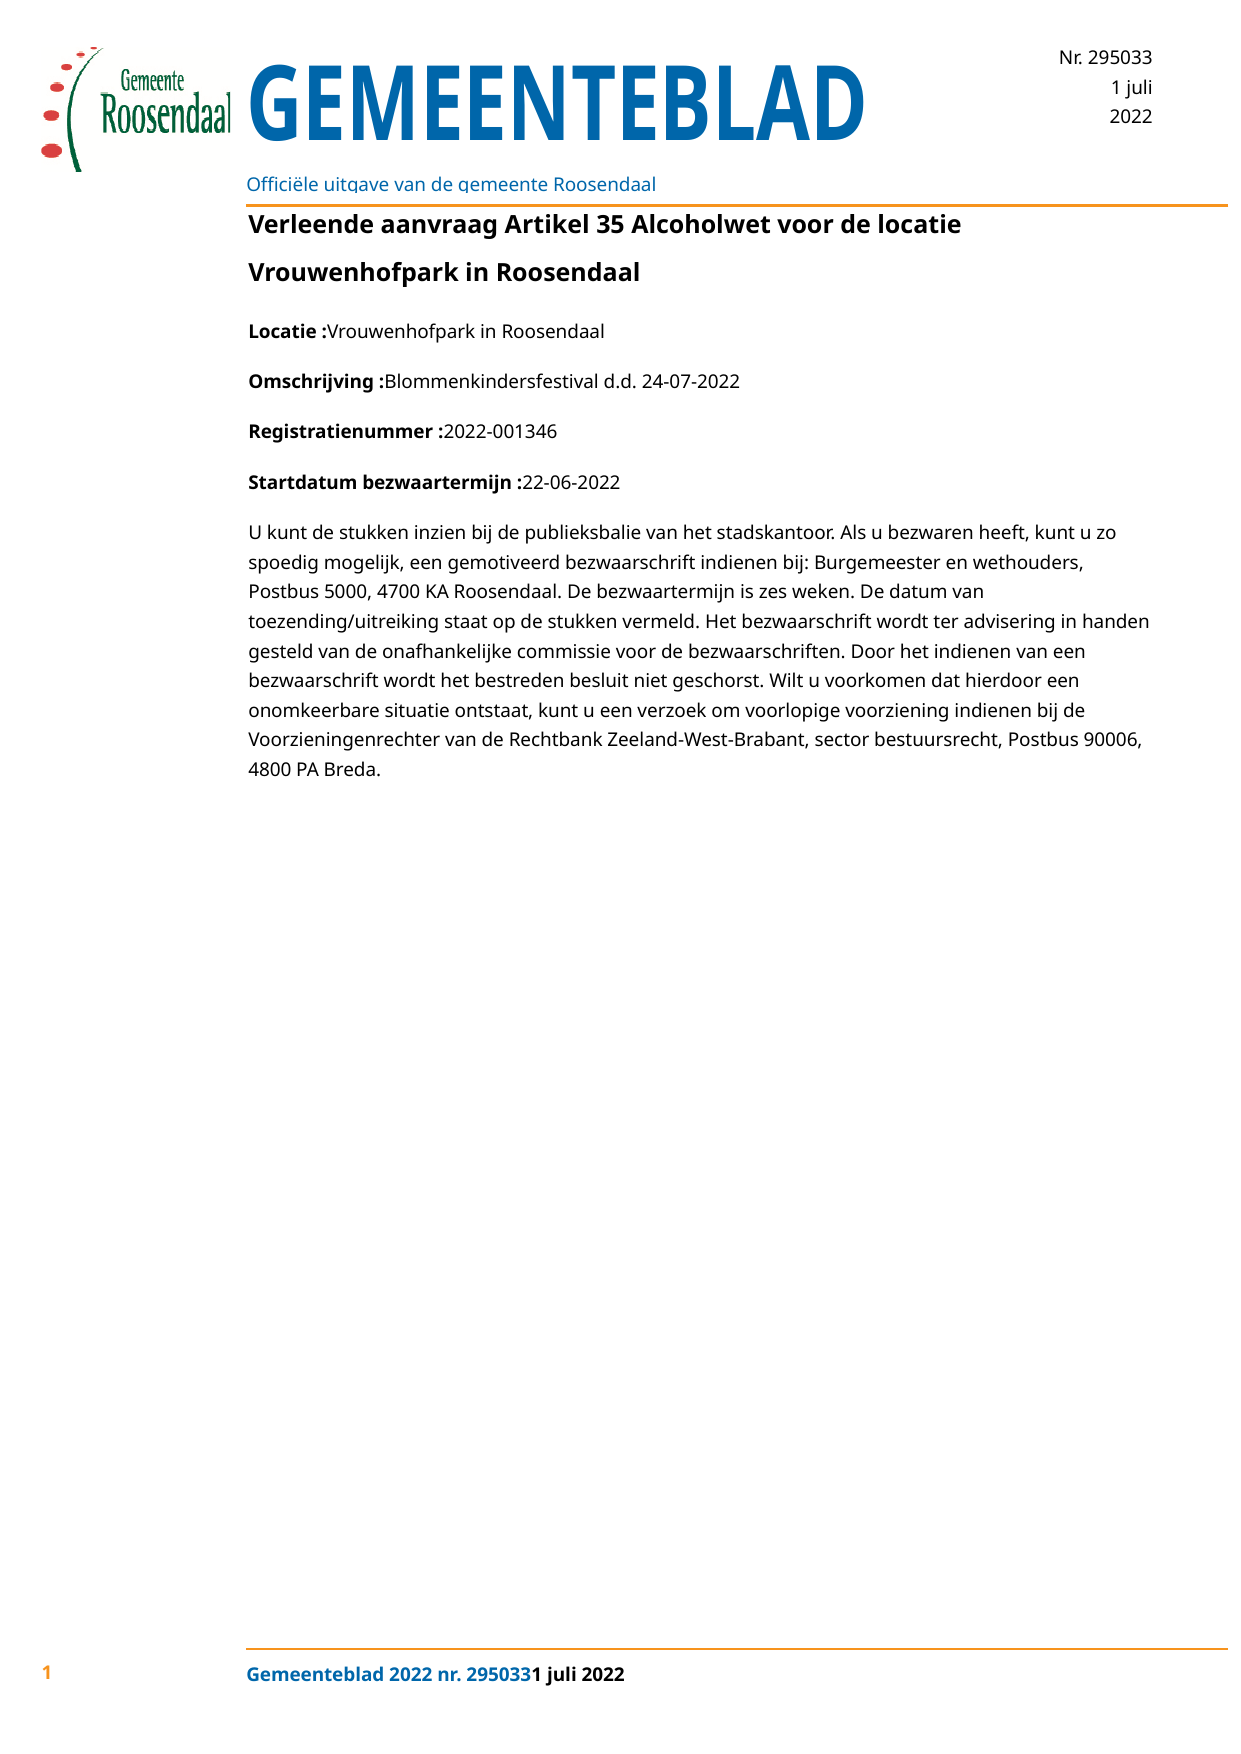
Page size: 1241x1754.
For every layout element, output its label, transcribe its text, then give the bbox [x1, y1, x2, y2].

text Verleende aanvraag Artikel 35 Alcoholwet voor de locatie Vrouwenhofpark in Roosendaal [248, 207, 1152, 288]
text U kunt de stukken inzien bij de publieksbalie van het stadskantoor. Als u bezwaren heeft, kunt u zo spoedig mogelijk, een gemotiveerd bezwaarschrift indienen bij: Burgemeester en wethouders, Postbus 5000, 4700 KA Roosendaal. De bezwaartermijn is zes weken. De datum van toezending/uitreiking staat op de stukken vermeld. Het bezwaarschrift wordt ter advisering in handen gesteld van de onafhankelijke commissie voor de bezwaarschriften. Door het indienen van een bezwaarschrift wordt het bestreden besluit niet geschorst. Wilt u voorkomen dat hierdoor een onomkeerbare situatie ontstaat, kunt u een verzoek om voorlopige voorziening indienen bij de Voorzieningenrechter van de Rechtbank Zeeland-West-Brabant, sector bestuursrecht, Postbus 90006, 4800 PA Breda. [248, 519, 1152, 782]
text Omschrijving :Blommenkindersfestival d.d. 24-07-2022 [248, 368, 1152, 394]
text Startdatum bezwaartermijn :22-06-2022 [248, 469, 1152, 495]
picture [41, 47, 231, 172]
text Registratienummer :2022-001346 [248, 419, 1152, 444]
text Locatie :Vrouwenhofpark in Roosendaal [248, 318, 1152, 344]
